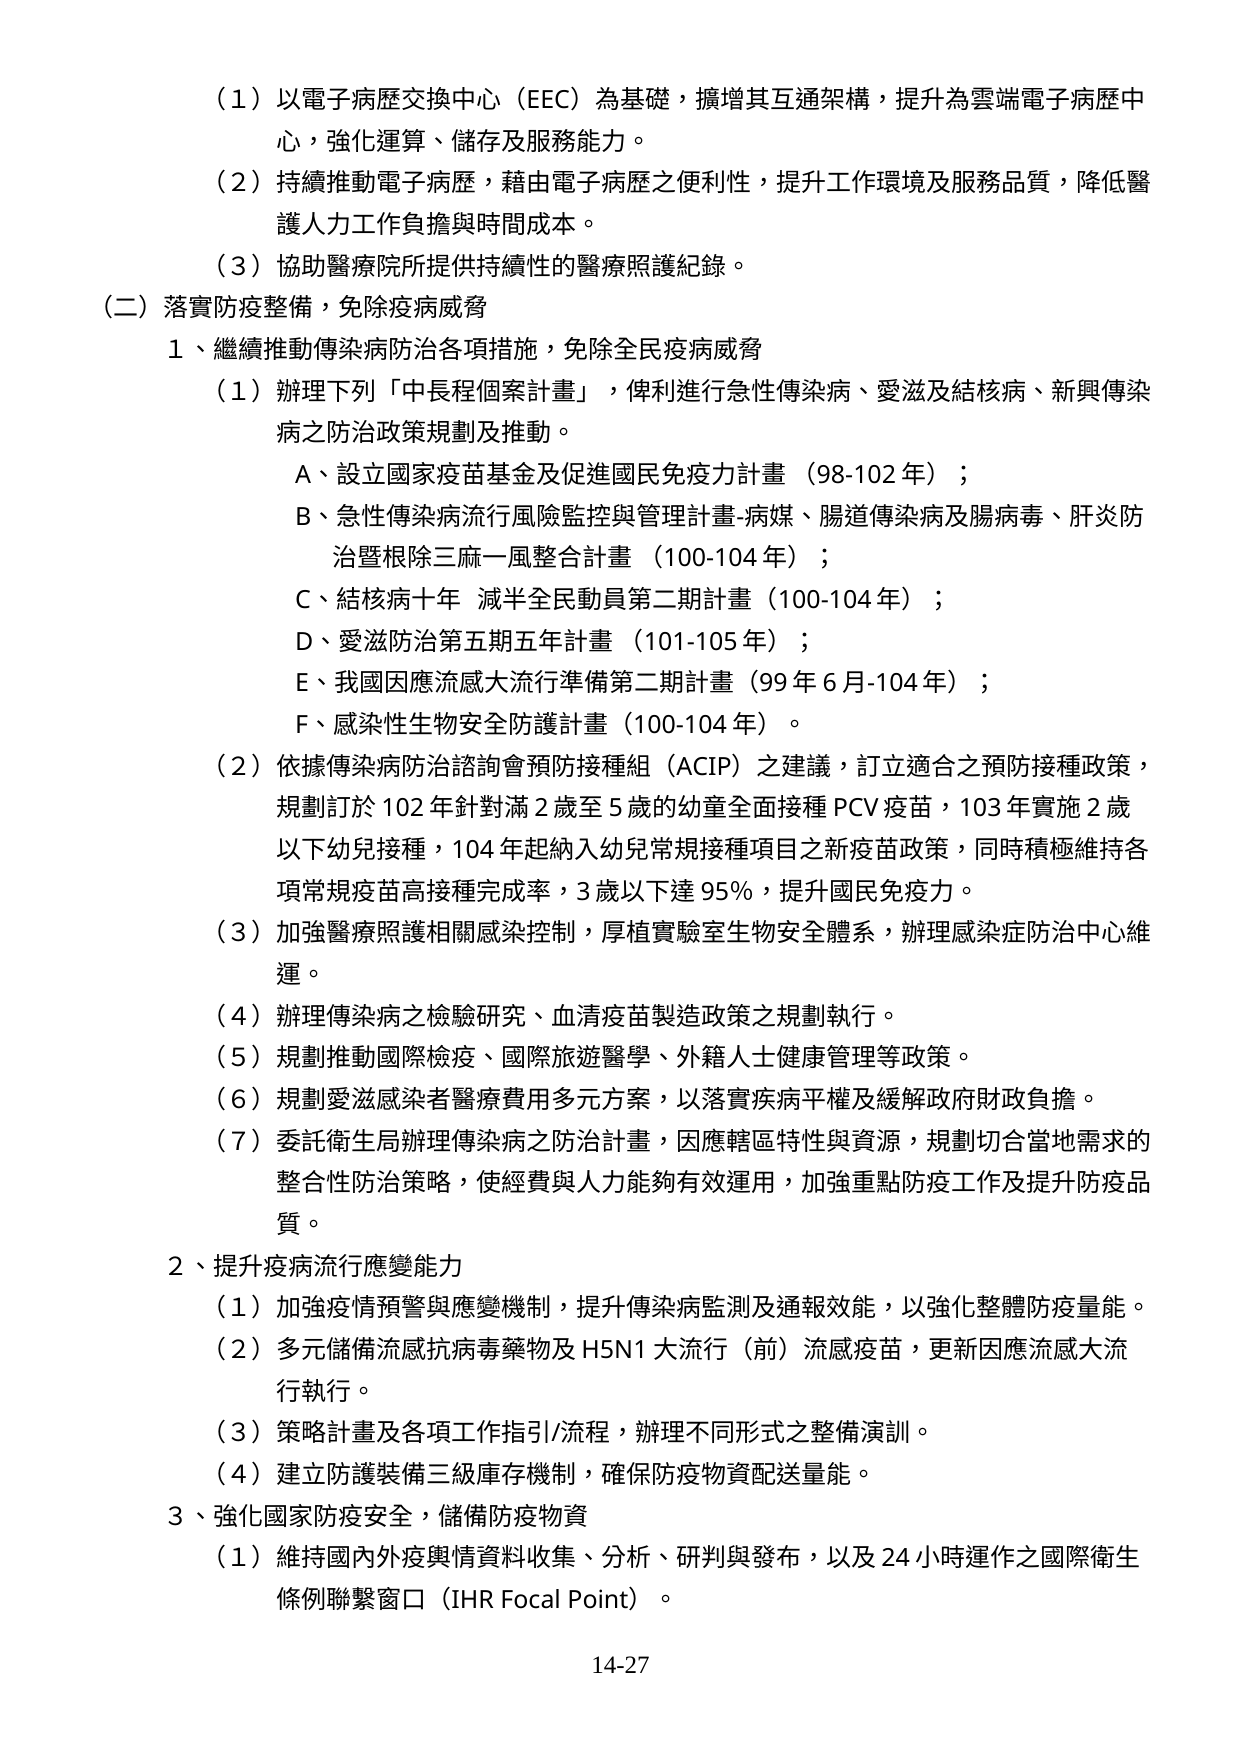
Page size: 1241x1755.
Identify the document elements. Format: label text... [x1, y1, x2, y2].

text （二）落實防疫整備，免除疫病威脅 [89, 283, 1152, 325]
text （４）建立防護裝備三級庫存機制，確保防疫物資配送量能。 [201, 1450, 1152, 1492]
text B、急性傳染病流行風險監控與管理計畫-病媒、腸道傳染病及腸病毒、肝炎防治暨根除三麻一風整合計畫 （100-104年）； [295, 492, 1152, 575]
text A、設立國家疫苗基金及促進國民免疫力計畫 （98-102年）； [89, 450, 1152, 492]
text D、愛滋防治第五期五年計畫 （101-105年）； [89, 617, 1152, 658]
text （３）協助醫療院所提供持續性的醫療照護紀錄。 [201, 242, 1152, 283]
text （１）加強疫情預警與應變機制，提升傳染病監測及通報效能，以強化整體防疫量能。 [201, 1283, 1152, 1325]
text （４）辦理傳染病之檢驗研究、血清疫苗製造政策之規劃執行。 [201, 992, 1152, 1033]
text C、結核病十年 減半全民動員第二期計畫（100-104年）； [89, 575, 1152, 617]
text １、繼續推動傳染病防治各項措施，免除全民疫病威脅 [164, 325, 1152, 367]
text （３）策略計畫及各項工作指引/流程，辦理不同形式之整備演訓。 [201, 1408, 1152, 1450]
text （５）規劃推動國際檢疫、國際旅遊醫學、外籍人士健康管理等政策。 [201, 1033, 1152, 1075]
text ２、提升疫病流行應變能力 [164, 1242, 1152, 1283]
text （６）規劃愛滋感染者醫療費用多元方案，以落實疾病平權及緩解政府財政負擔。 [201, 1075, 1152, 1117]
text ３、強化國家防疫安全，儲備防疫物資 [164, 1492, 1152, 1533]
text （３）加強醫療照護相關感染控制，厚植實驗室生物安全體系，辦理感染症防治中心維運。 [201, 908, 1152, 992]
text （１）以電子病歷交換中心（EEC）為基礎，擴增其互通架構，提升為雲端電子病歷中心，強化運算、儲存及服務能力。 [201, 75, 1152, 158]
text F、感染性生物安全防護計畫（100-104年）。 [89, 700, 1152, 742]
text E、我國因應流感大流行準備第二期計畫（99年6月-104年）； [89, 658, 1152, 700]
text （２）多元儲備流感抗病毒藥物及H5N1 大流行（前）流感疫苗，更新因應流感大流行執行。 [201, 1325, 1152, 1408]
text （１）維持國內外疫輿情資料收集、分析、研判與發布，以及24小時運作之國際衛生條例聯繫窗口（IHR Focal Point）。 [201, 1533, 1152, 1617]
text （２）持續推動電子病歷，藉由電子病歷之便利性，提升工作環境及服務品質，降低醫護人力工作負擔與時間成本。 [201, 158, 1152, 242]
text （７）委託衛生局辦理傳染病之防治計畫，因應轄區特性與資源，規劃切合當地需求的整合性防治策略，使經費與人力能夠有效運用，加強重點防疫工作及提升防疫品質。 [201, 1117, 1152, 1242]
text （２）依據傳染病防治諮詢會預防接種組（ACIP）之建議，訂立適合之預防接種政策，規劃訂於102年針對滿2歲至5歲的幼童全面接種PCV疫苗，103年實施2歲以下幼兒接種，104年起納入幼兒常規接種項目之新疫苗政策，同時積極維持各項常規疫苗高接種完成率，3歲以下達95％，提升國民免疫力。 [201, 742, 1152, 908]
text （１）辦理下列「中長程個案計畫」，俾利進行急性傳染病、愛滋及結核病、新興傳染病之防治政策規劃及推動。 [201, 367, 1152, 450]
